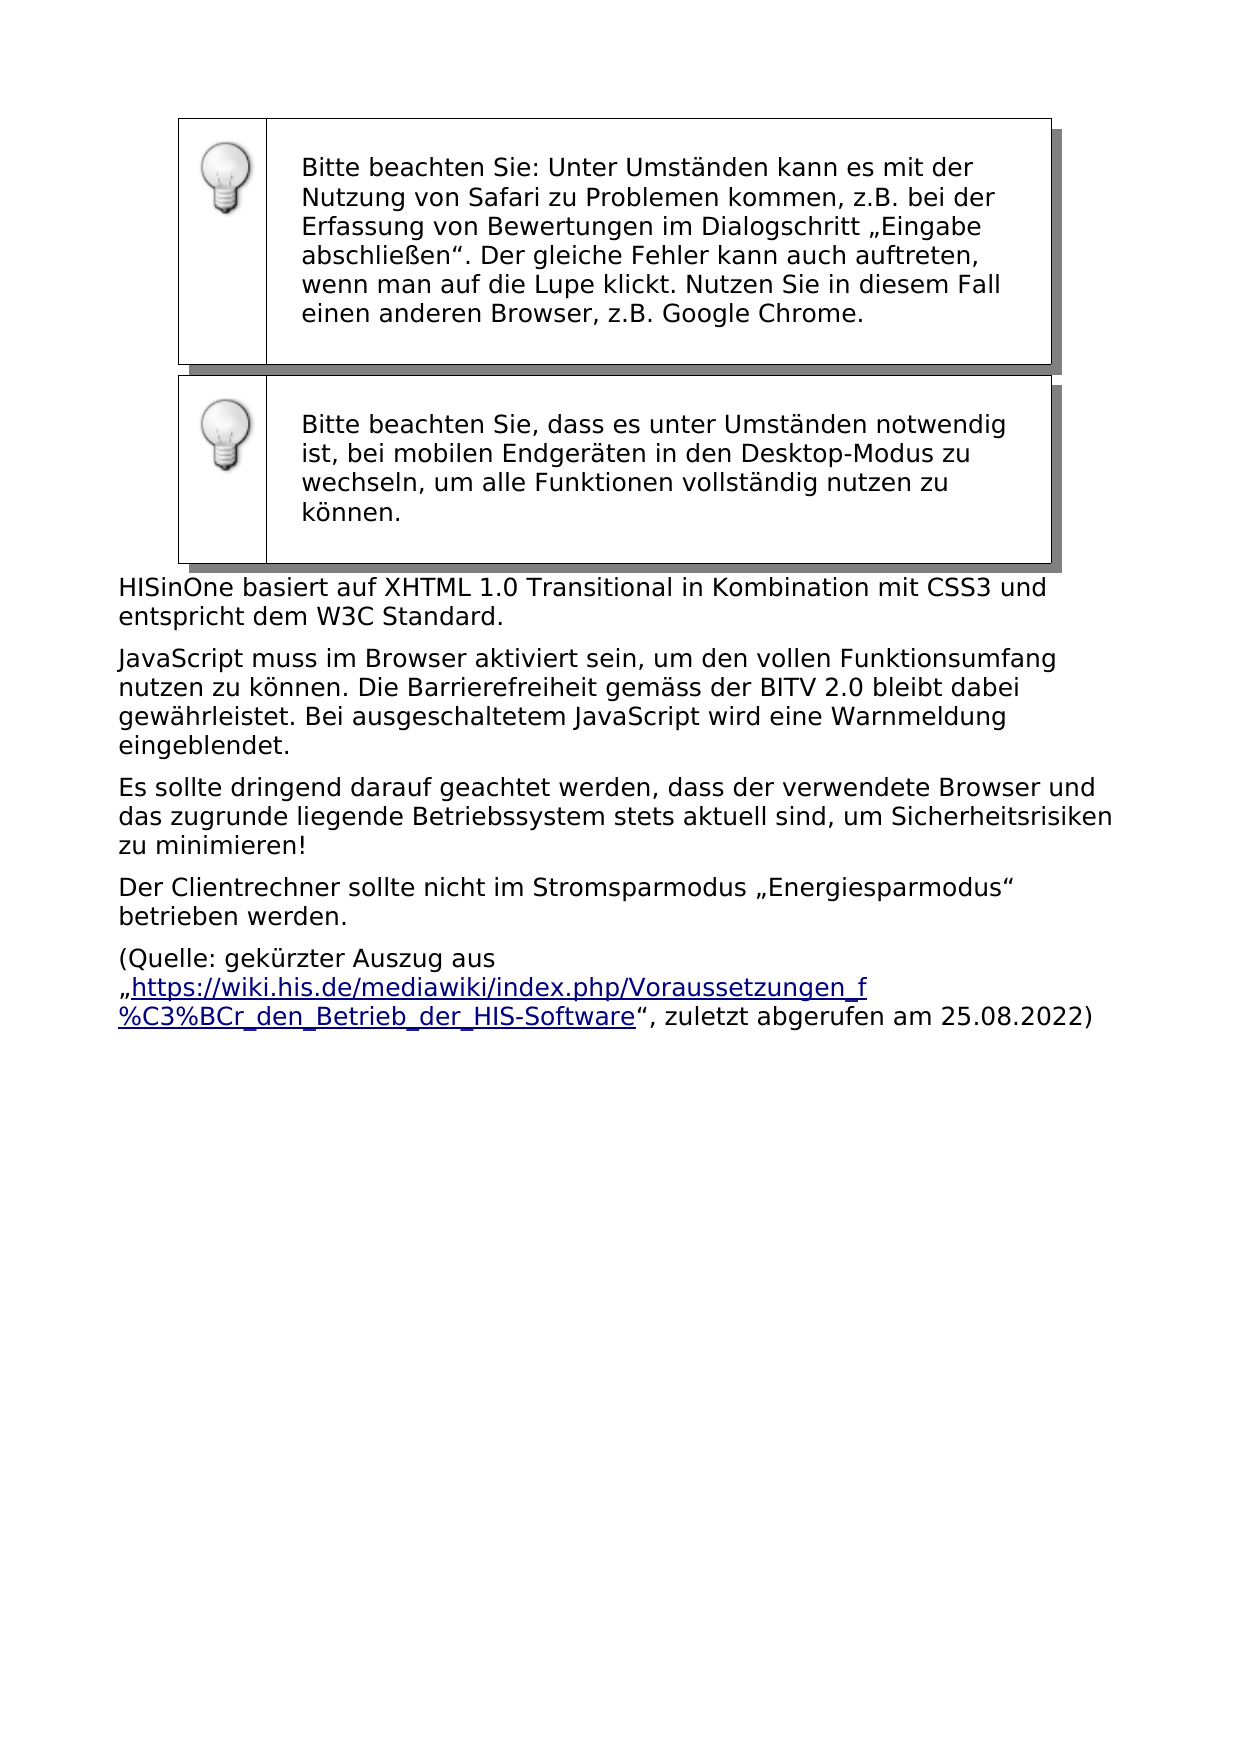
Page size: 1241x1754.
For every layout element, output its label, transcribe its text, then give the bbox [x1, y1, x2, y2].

picture [190, 398, 266, 474]
text Es sollte dringend darauf geachtet werden, dass der verwendete Browser und das zugrunde liegende Betriebssystem stets aktuell sind, um Sicherheitsrisiken zu minimieren! [118, 773, 1122, 861]
table_header [179, 376, 266, 562]
text Der Clientrechner sollte nicht im Stromsparmodus „Energiesparmodus“ betrieben werden. [118, 873, 1122, 931]
picture [190, 141, 266, 217]
text (Quelle: gekürzter Auszug aus „https://wiki.his.de/mediawiki/index.php/Voraussetzungen_f%C3%BCr_den_Betrieb_der_HIS-Software“, zuletzt abgerufen am 25.08.2022) [118, 944, 1122, 1031]
table_header Bitte beachten Sie: Unter Umständen kann es mit der Nutzung von Safari zu Problemen kommen, z.B. bei der Erfassung von Bewertungen im Dialogschritt „Eingabe abschließen“. Der gleiche Fehler kann auch auftreten, wenn man auf die Lupe klickt. Nutzen Sie in diesem Fall einen anderen Browser, z.B. Google Chrome. [267, 119, 1051, 364]
text JavaScript muss im Browser aktiviert sein, um den vollen Funktionsumfang nutzen zu können. Die Barrierefreiheit gemäss der BITV 2.0 bleibt dabei gewährleistet. Bei ausgeschaltetem JavaScript wird eine Warnmeldung eingeblendet. [118, 644, 1122, 761]
text HISinOne basiert auf XHTML 1.0 Transitional in Kombination mit CSS3 und entspricht dem W3C Standard. [118, 573, 1122, 631]
table_header [179, 119, 266, 364]
table_header Bitte beachten Sie, dass es unter Umständen notwendig ist, bei mobilen Endgeräten in den Desktop-Modus zu wechseln, um alle Funktionen vollständig nutzen zu können. [267, 376, 1051, 562]
